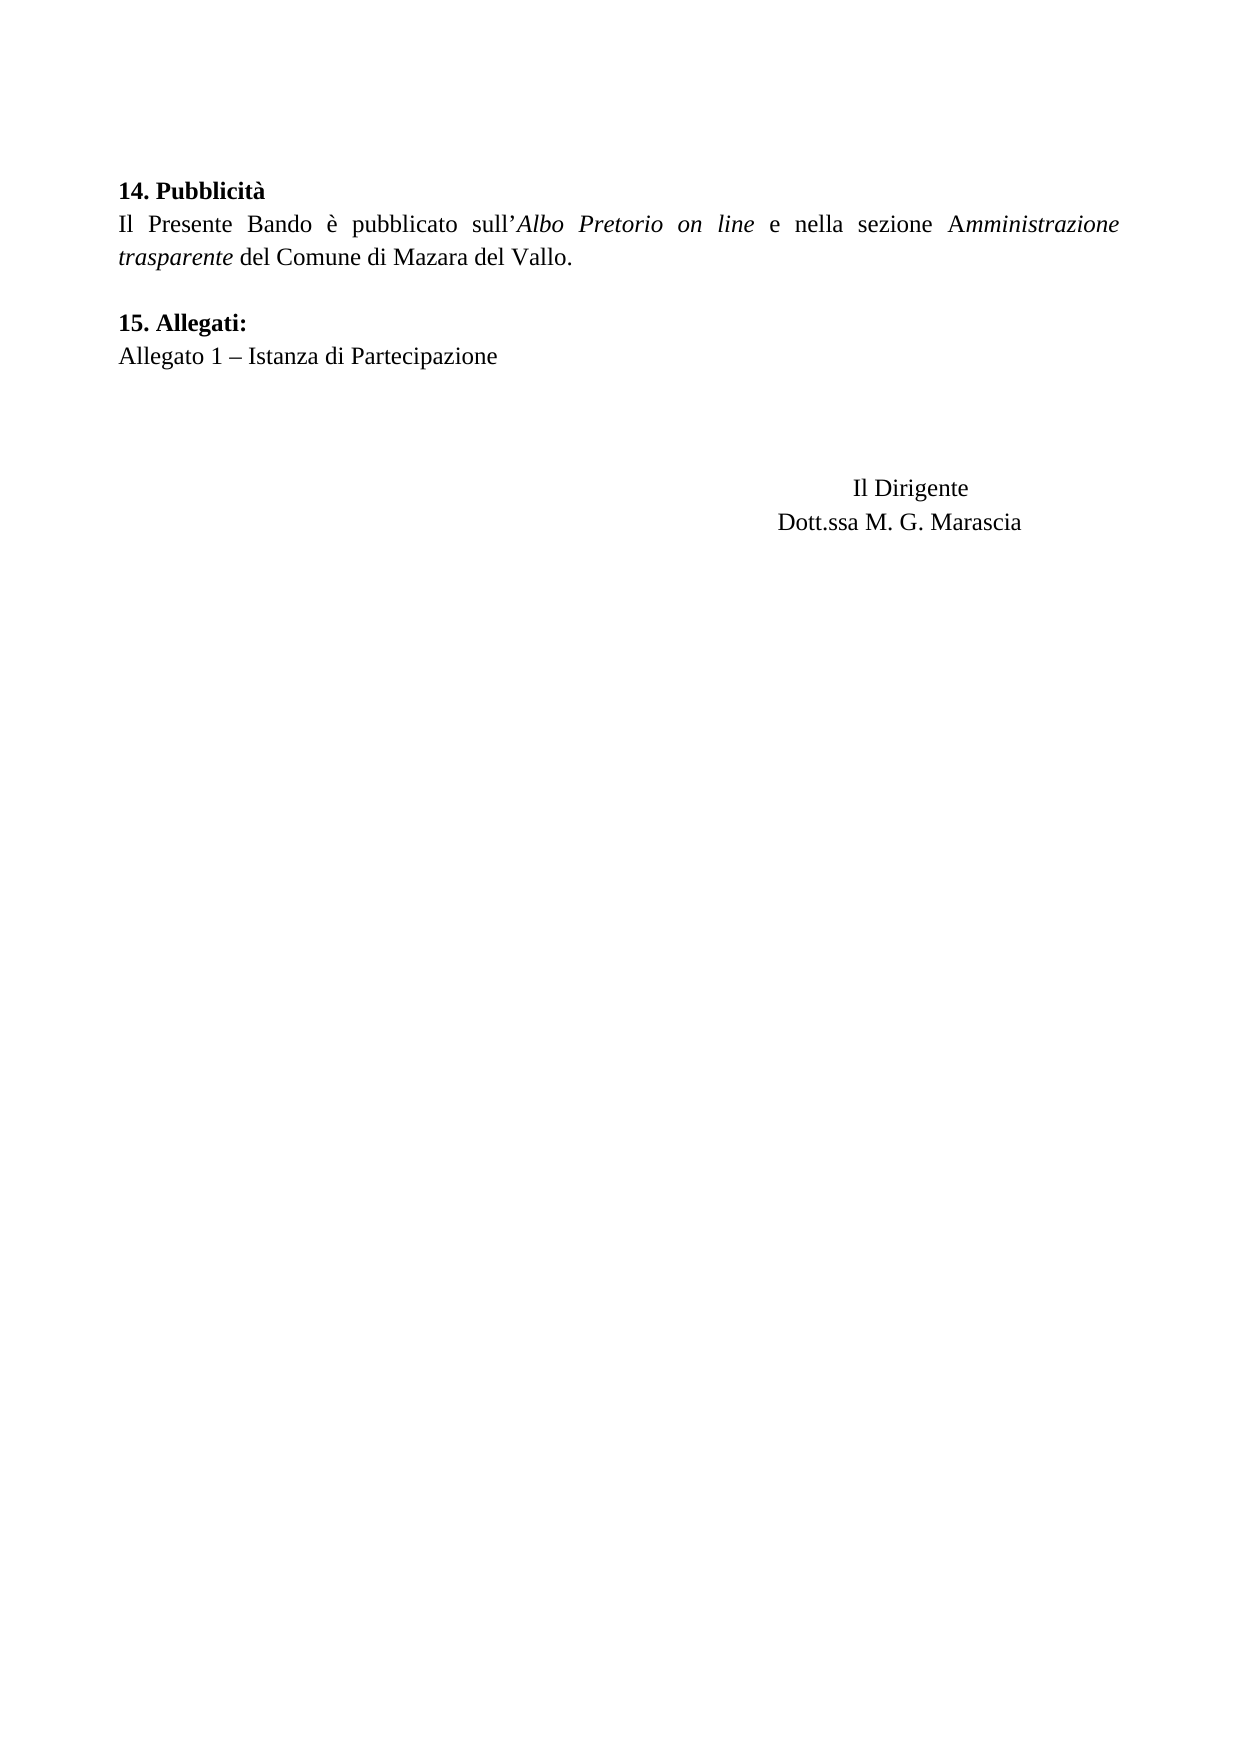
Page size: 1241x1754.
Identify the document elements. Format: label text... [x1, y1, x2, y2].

text Il Dirigente [118, 473, 968, 502]
text Il Presente Bando è pubblicato sull’Albo Pretorio on line e nella sezione Amministrazione trasparente del Comune di Mazara del Vallo. [118, 209, 1122, 271]
text Dott.ssa M. G. Marascia [118, 507, 1022, 535]
text 15. Allegati: [118, 308, 1122, 337]
text Allegato 1 – Istanza di Partecipazione [118, 341, 1122, 370]
text 14. Pubblicità [118, 176, 1122, 205]
